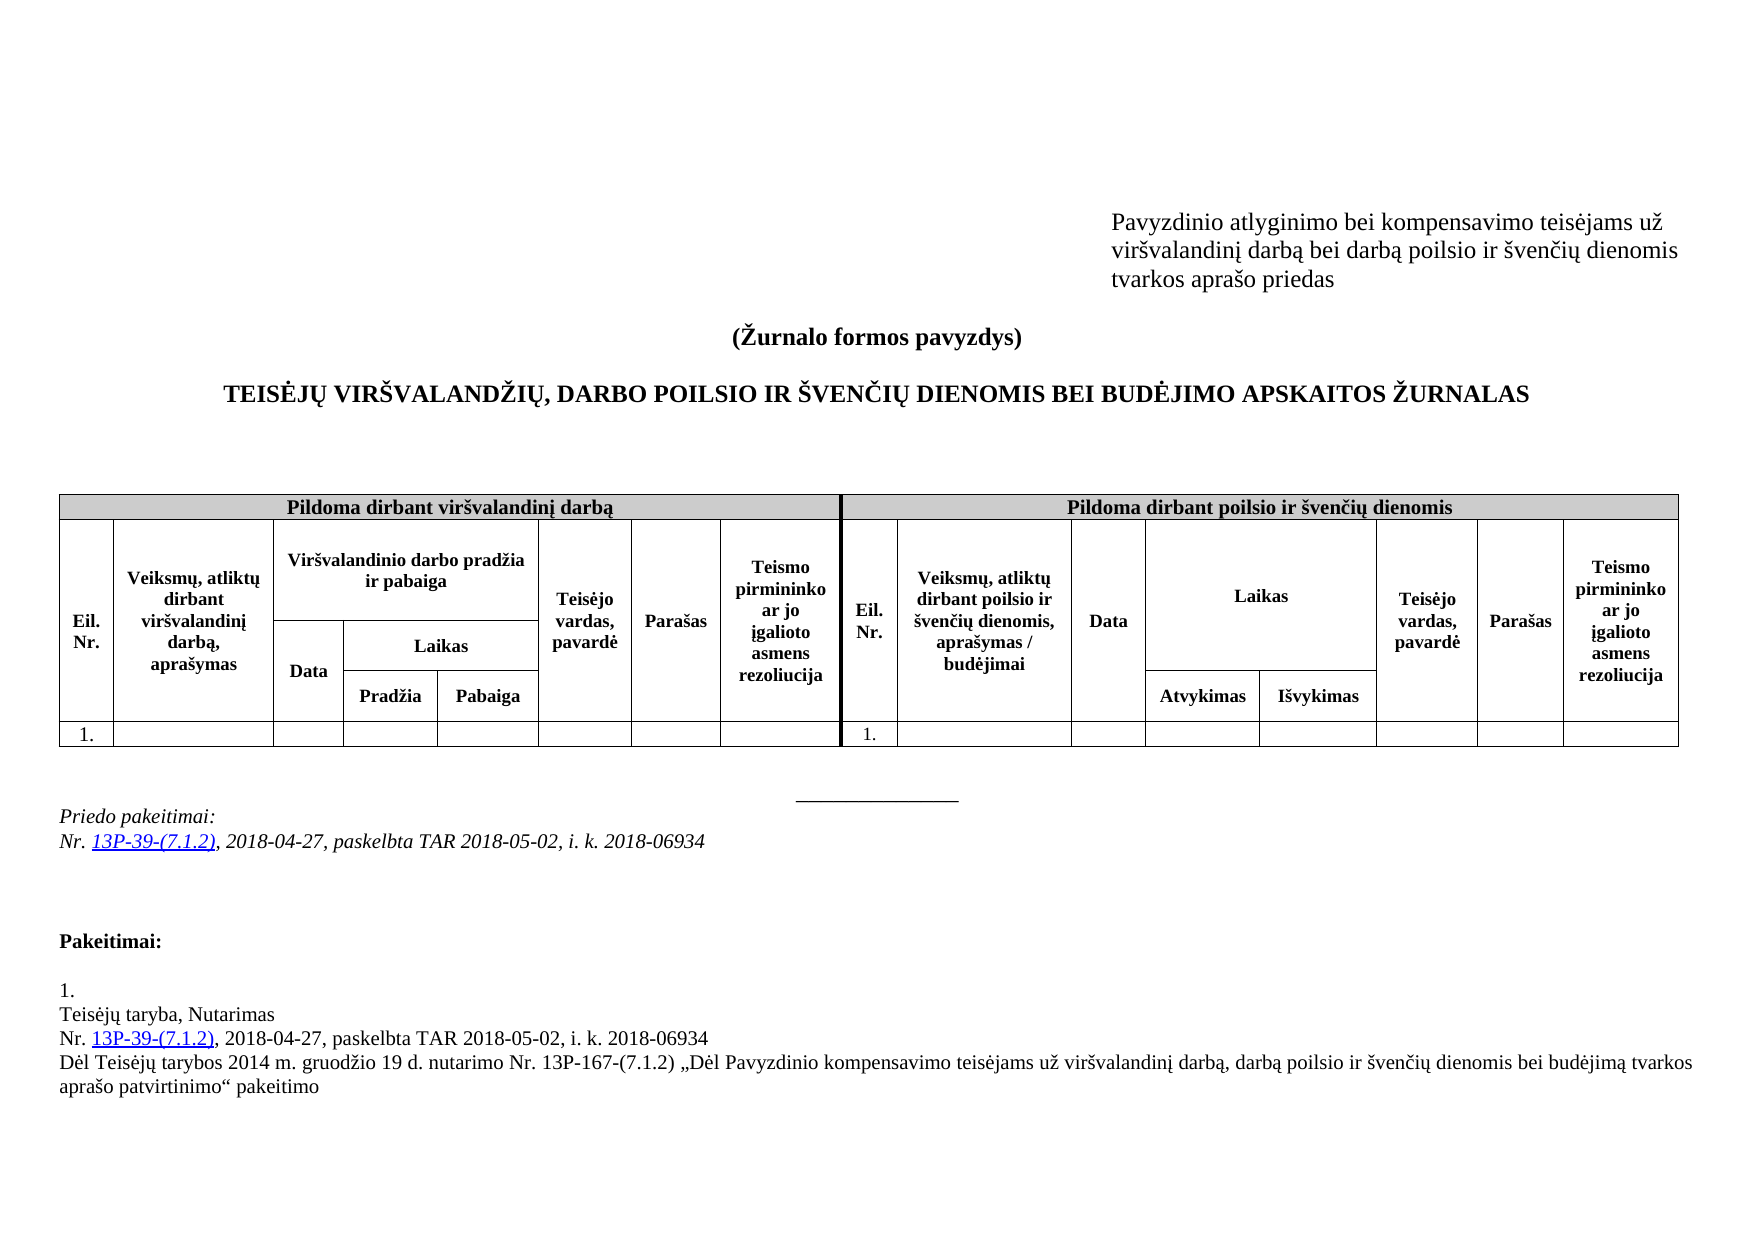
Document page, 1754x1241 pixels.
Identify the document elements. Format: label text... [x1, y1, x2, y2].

table_cell Pradžia [344, 671, 437, 721]
text tvarkos aprašo priedas [1111, 264, 1695, 293]
table_cell Atvykimas [1146, 671, 1259, 721]
table_cell Parašas [1478, 520, 1563, 721]
table_cell [344, 722, 437, 746]
table_cell Teismo pirmininko ar jo įgalioto asmens rezoliucija [721, 520, 839, 721]
text _____________ [59, 776, 1695, 804]
table_cell [721, 722, 839, 746]
table_cell [1564, 722, 1678, 746]
table_cell [1072, 722, 1145, 746]
table_cell [1377, 722, 1477, 746]
table_cell Teismo pirmininko ar jo įgalioto asmens rezoliucija [1564, 520, 1678, 721]
table_cell Eil. Nr. [843, 520, 897, 721]
table_cell Pabaiga [438, 671, 538, 721]
text (Žurnalo formos pavyzdys) [59, 322, 1695, 350]
table_cell Data [1072, 520, 1145, 721]
table_header Pildoma dirbant poilsio ir švenčių dienomis [843, 495, 1678, 519]
table_cell Eil. Nr. [60, 520, 113, 721]
table_cell Teisėjo vardas, pavardė [1377, 520, 1477, 721]
table_cell 1. [60, 722, 113, 746]
table_cell Laikas [1146, 520, 1376, 670]
text Nr. 13P-39-(7.1.2), 2018-04-27, paskelbta TAR 2018-05-02, i. k. 2018-06934 [59, 1026, 1695, 1050]
text Pakeitimai: [59, 929, 1695, 953]
table_cell [1478, 722, 1563, 746]
text Priedo pakeitimai: [59, 804, 1695, 828]
table_cell Data [274, 621, 343, 721]
text viršvalandinį darbą bei darbą poilsio ir švenčių dienomis [1111, 235, 1695, 264]
table_cell Išvykimas [1260, 671, 1376, 721]
table_cell [539, 722, 631, 746]
table_cell [898, 722, 1071, 746]
table_cell Viršvalandinio darbo pradžia ir pabaiga [274, 520, 538, 620]
table_cell [1260, 722, 1376, 746]
table_cell [438, 722, 538, 746]
text Teisėjų taryba, Nutarimas [59, 1002, 1695, 1026]
table_cell Teisėjo vardas, pavardė [539, 520, 631, 721]
table_cell Parašas [632, 520, 720, 721]
table_header Pildoma dirbant viršvalandinį darbą [60, 495, 839, 519]
table_cell Veiksmų, atliktų dirbant viršvalandinį darbą, aprašymas [114, 520, 273, 721]
table_cell Laikas [344, 621, 538, 670]
text Nr. 13P-39-(7.1.2), 2018-04-27, paskelbta TAR 2018-05-02, i. k. 2018-06934 [59, 828, 1695, 853]
text Pavyzdinio atlyginimo bei kompensavimo teisėjams už [1111, 207, 1695, 235]
table_cell [1146, 722, 1259, 746]
text teisėjų viršvalandžių, darbo poilsio ir švenčių dienomis BEI budėjimo apskaitos žurnalas [59, 379, 1695, 408]
text 1. [59, 978, 1695, 1002]
table_cell [632, 722, 720, 746]
table_cell [274, 722, 343, 746]
table_cell 1. [843, 722, 897, 746]
table_cell Veiksmų, atliktų dirbant poilsio ir švenčių dienomis, aprašymas / budėjimai [898, 520, 1071, 721]
table_cell [114, 722, 273, 746]
text Dėl Teisėjų tarybos 2014 m. gruodžio 19 d. nutarimo Nr. 13P-167-(7.1.2) „Dėl Pavyzdinio kompensavimo teisėjams už viršvalandinį darbą, darbą poilsio ir švenčių dienomis bei budėjimą tvarkos aprašo patvirtinimo“ pakeitimo [59, 1050, 1695, 1098]
